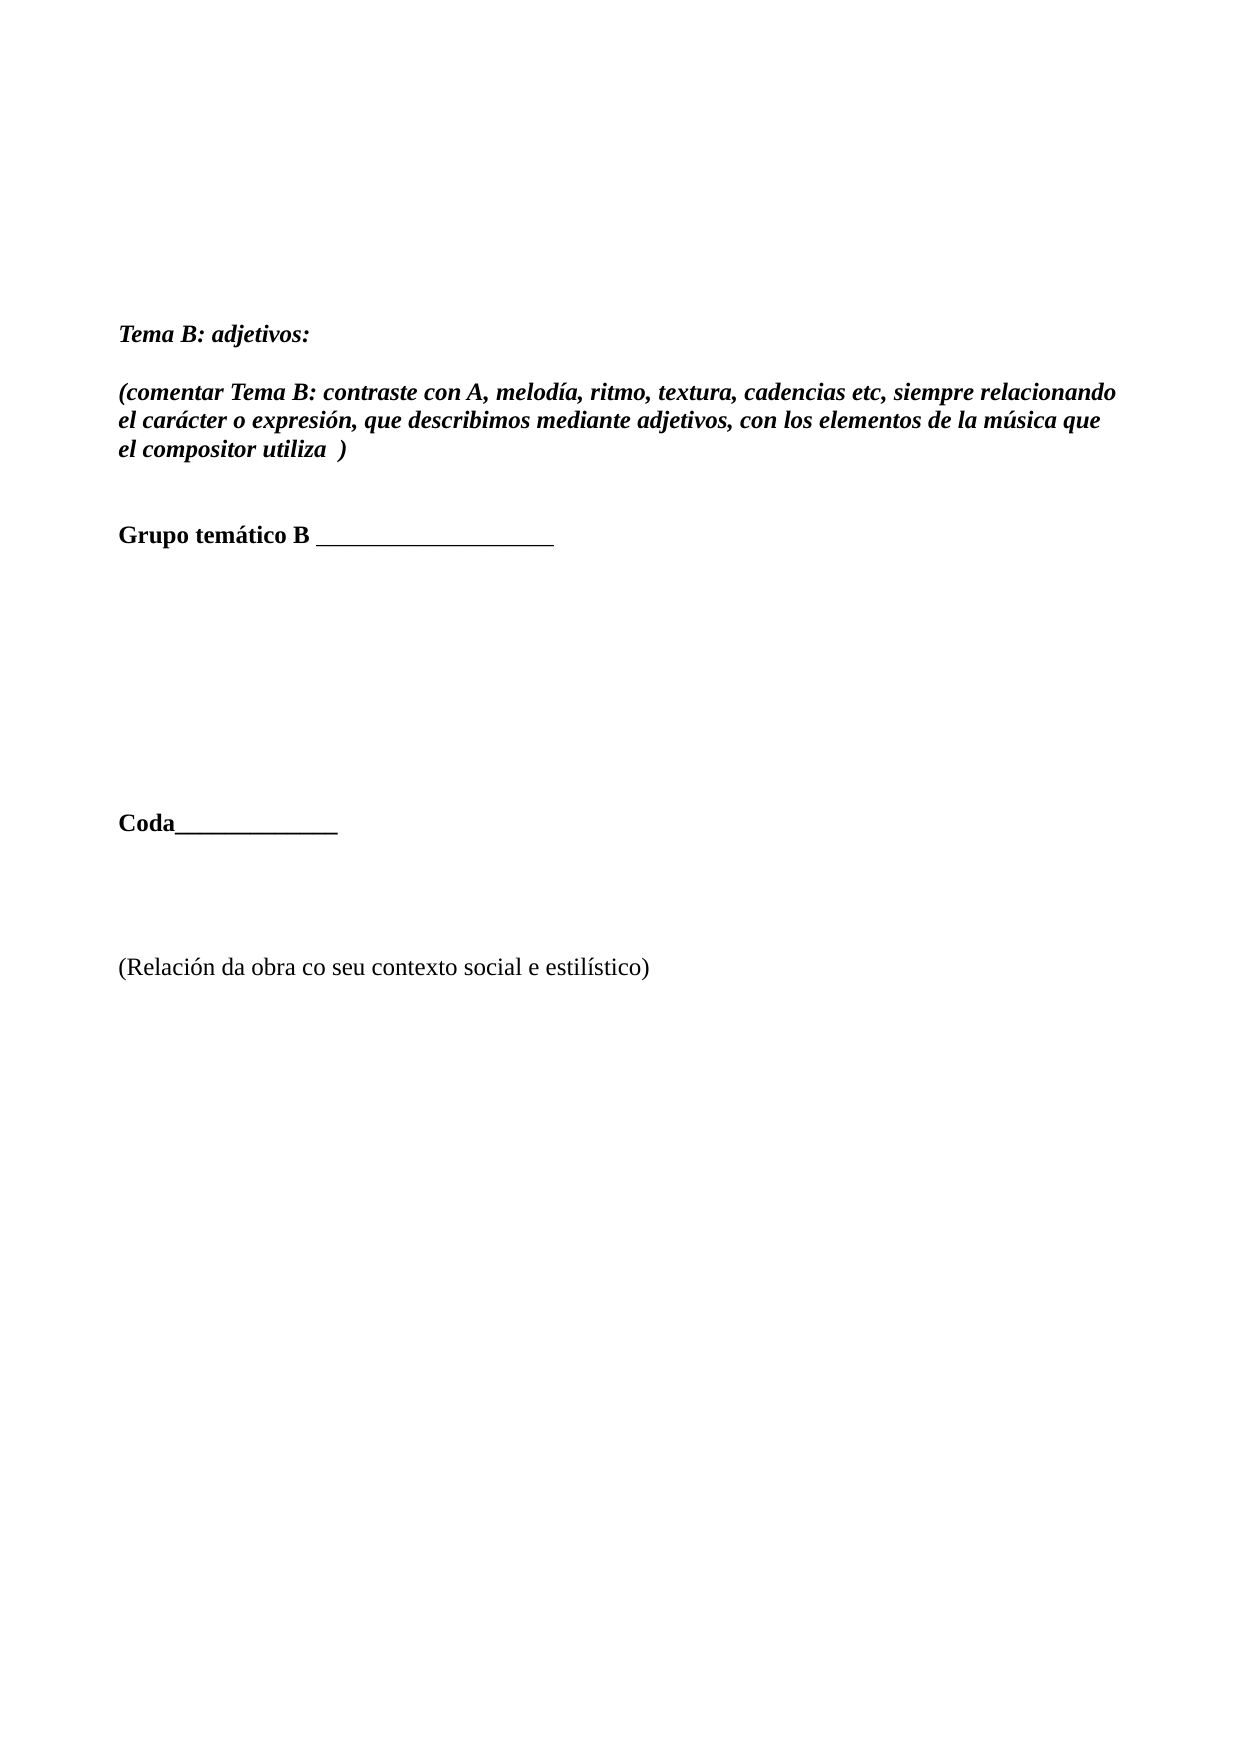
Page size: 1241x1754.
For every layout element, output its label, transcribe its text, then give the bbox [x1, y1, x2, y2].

text (Relación da obra co seu contexto social e estilístico) [118, 952, 1122, 981]
text Tema B: adjetivos: [118, 319, 1122, 348]
text (comentar Tema B: contraste con A, melodía, ritmo, textura, cadencias etc, siempre relacionando el carácter o expresión, que describimos mediante adjetivos, con los elementos de la música que el compositor utiliza ) [118, 377, 1122, 463]
text Grupo temático B ___________________ [118, 521, 1122, 549]
text Coda_____________ [118, 808, 1122, 837]
